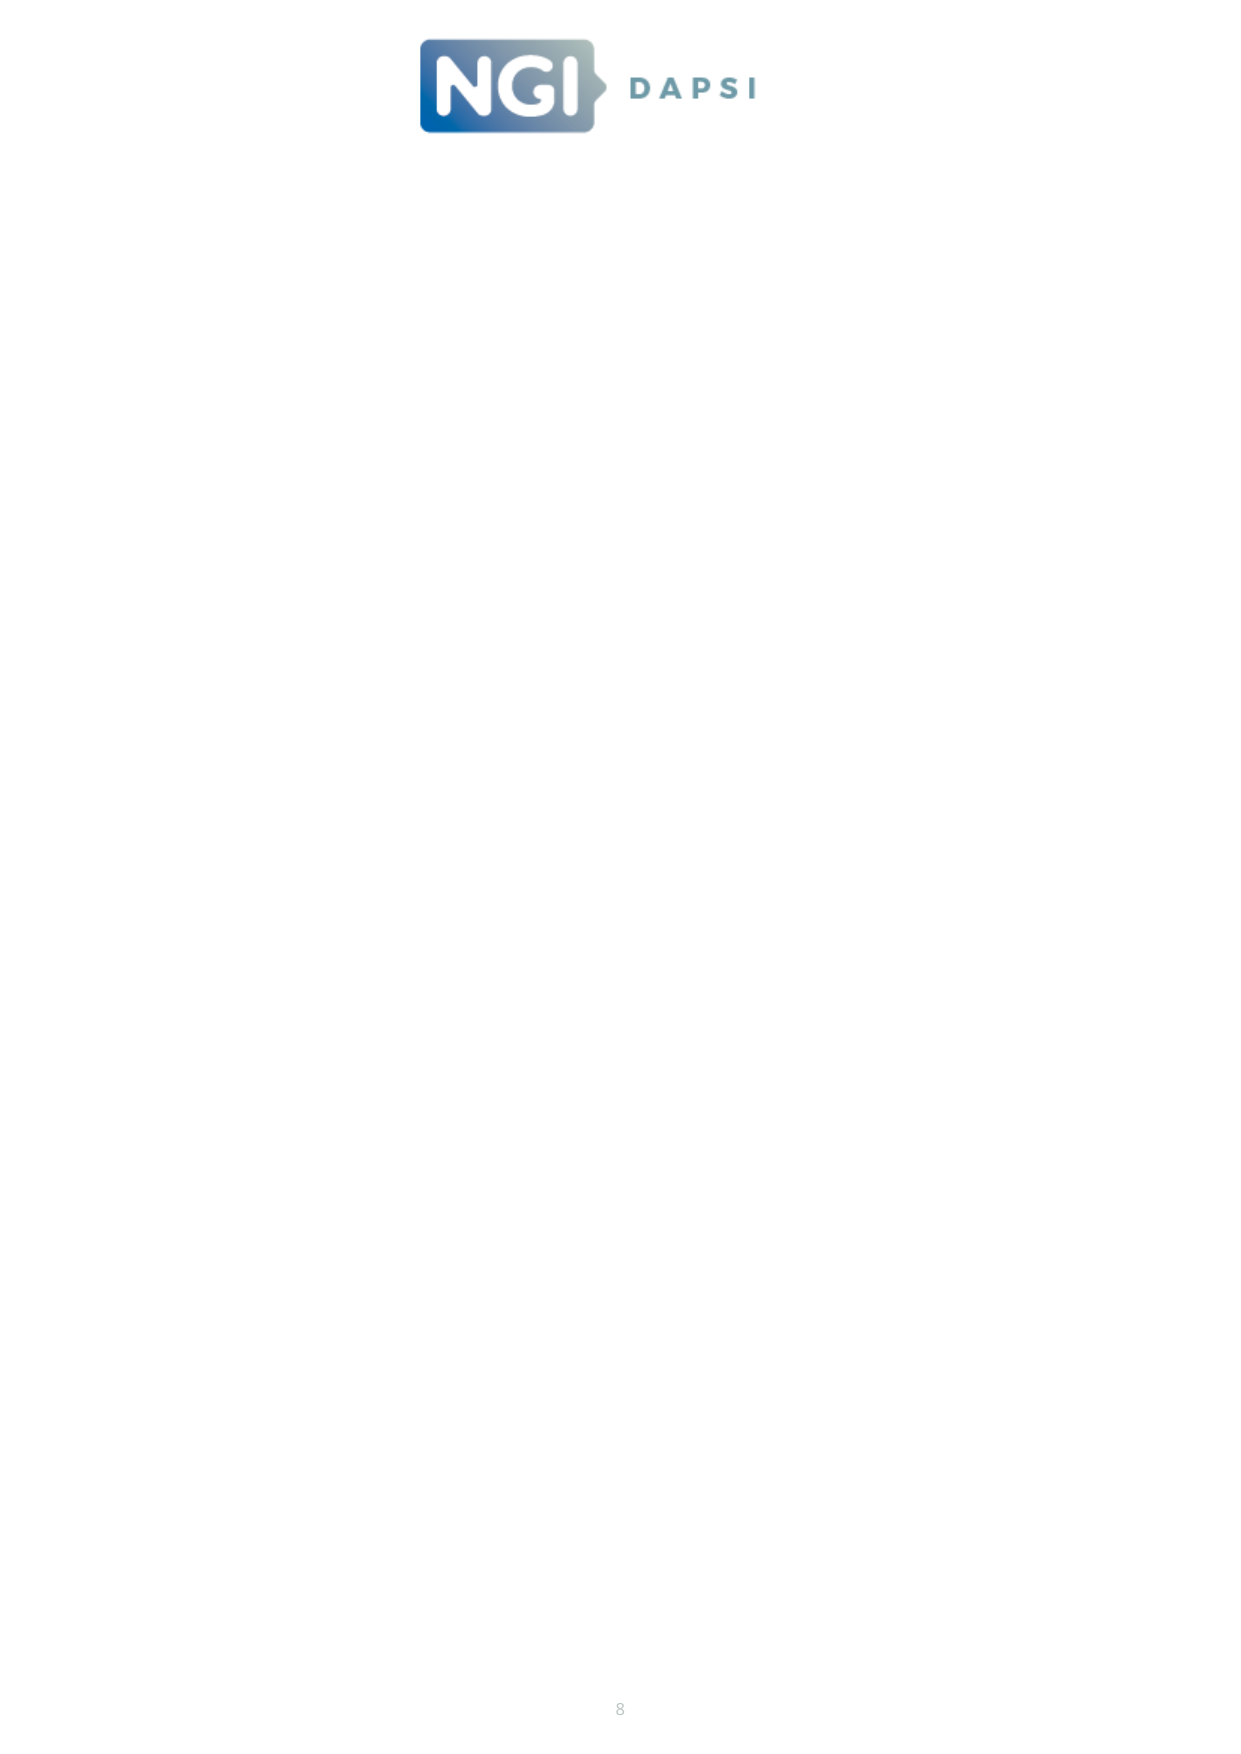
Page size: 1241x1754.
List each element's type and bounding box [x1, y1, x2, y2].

picture [389, 35, 787, 144]
